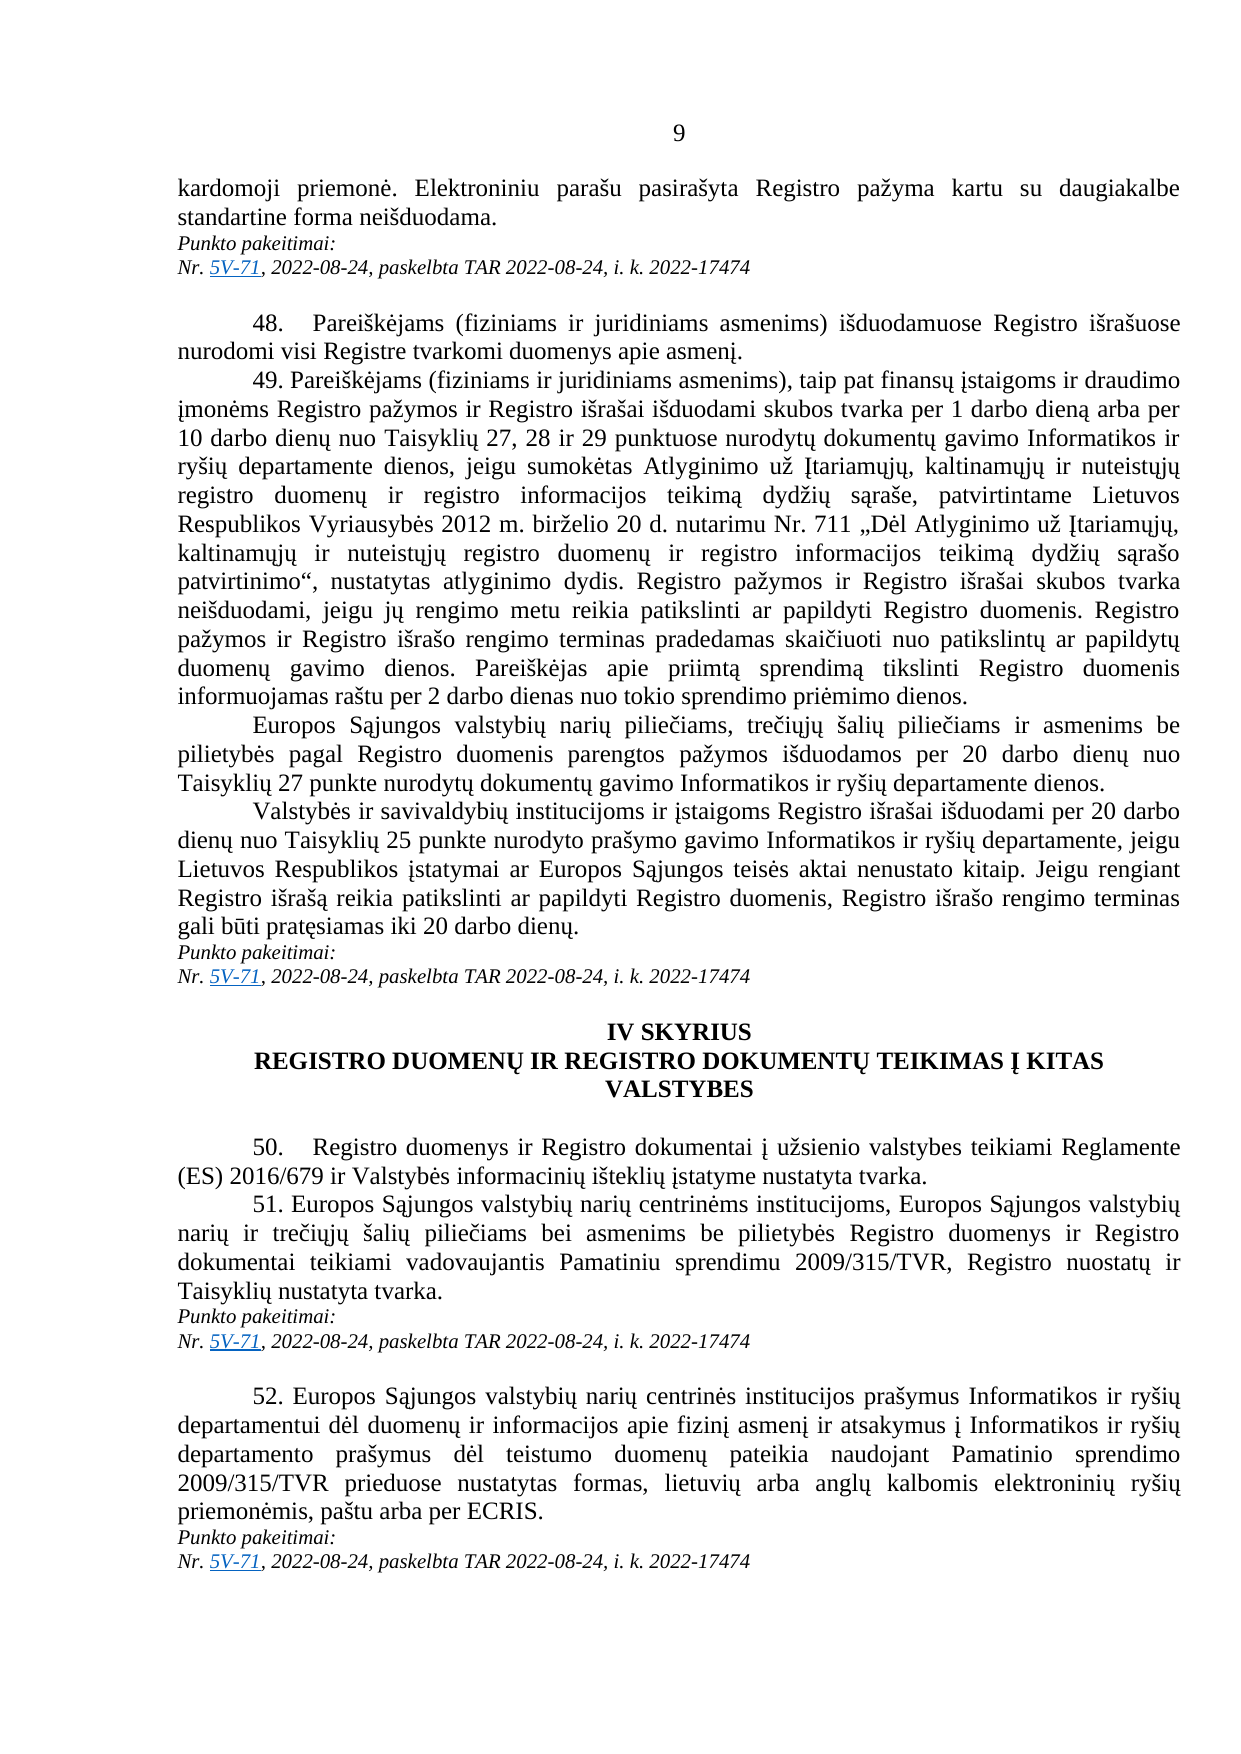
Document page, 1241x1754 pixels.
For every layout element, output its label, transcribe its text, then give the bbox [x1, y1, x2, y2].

text IV SKYRIUS [177, 1017, 1181, 1046]
text Nr. 5V-71, 2022-08-24, paskelbta TAR 2022-08-24, i. k. 2022-17474 [177, 964, 1181, 988]
text Nr. 5V-71, 2022-08-24, paskelbta TAR 2022-08-24, i. k. 2022-17474 [177, 1328, 1181, 1353]
text REGISTRO DUOMENŲ IR REGISTRO DOKUMENTŲ TEIKIMAS Į KITAS VALSTYBES [177, 1046, 1181, 1103]
text Punkto pakeitimai: [177, 1304, 1181, 1328]
text Punkto pakeitimai: [177, 1525, 1181, 1549]
text Europos Sąjungos valstybių narių piliečiams, trečiųjų šalių piliečiams ir asmenims be pilietybės pagal Registro duomenis parengtos pažymos išduodamos per 20 darbo dienų nuo Taisyklių 27 punkte nurodytų dokumentų gavimo Informatikos ir ryšių departamente dienos. [177, 710, 1181, 796]
text 51. Europos Sąjungos valstybių narių centrinėms institucijoms, Europos Sąjungos valstybių narių ir trečiųjų šalių piliečiams bei asmenims be pilietybės Registro duomenys ir Registro dokumentai teikiami vadovaujantis Pamatiniu sprendimu 2009/315/TVR, Registro nuostatų ir Taisyklių nustatyta tvarka. [177, 1189, 1181, 1304]
text Valstybės ir savivaldybių institucijoms ir įstaigoms Registro išrašai išduodami per 20 darbo dienų nuo Taisyklių 25 punkte nurodyto prašymo gavimo Informatikos ir ryšių departamente, jeigu Lietuvos Respublikos įstatymai ar Europos Sąjungos teisės aktai nenustato kitaip. Jeigu rengiant Registro išrašą reikia patikslinti ar papildyti Registro duomenis, Registro išrašo rengimo terminas gali būti pratęsiamas iki 20 darbo dienų. [177, 796, 1181, 940]
text 49. Pareiškėjams (fiziniams ir juridiniams asmenims), taip pat finansų įstaigoms ir draudimo įmonėms Registro pažymos ir Registro išrašai išduodami skubos tvarka per 1 darbo dieną arba per 10 darbo dienų nuo Taisyklių 27, 28 ir 29 punktuose nurodytų dokumentų gavimo Informatikos ir ryšių departamente dienos, jeigu sumokėtas Atlyginimo už Įtariamųjų, kaltinamųjų ir nuteistųjų registro duomenų ir registro informacijos teikimą dydžių sąraše, patvirtintame Lietuvos Respublikos Vyriausybės 2012 m. birželio 20 d. nutarimu Nr. 711 „Dėl Atlyginimo už Įtariamųjų, kaltinamųjų ir nuteistųjų registro duomenų ir registro informacijos teikimą dydžių sąrašo patvirtinimo“, nustatytas atlyginimo dydis. Registro pažymos ir Registro išrašai skubos tvarka neišduodami, jeigu jų rengimo metu reikia patikslinti ar papildyti Registro duomenis. Registro pažymos ir Registro išrašo rengimo terminas pradedamas skaičiuoti nuo patikslintų ar papildytų duomenų gavimo dienos. Pareiškėjas apie priimtą sprendimą tikslinti Registro duomenis informuojamas raštu per 2 darbo dienas nuo tokio sprendimo priėmimo dienos. [177, 365, 1181, 710]
text Nr. 5V-71, 2022-08-24, paskelbta TAR 2022-08-24, i. k. 2022-17474 [177, 1549, 1181, 1573]
text Punkto pakeitimai: [177, 231, 1181, 255]
text 48. Pareiškėjams (fiziniams ir juridiniams asmenims) išduodamuose Registro išrašuose nurodomi visi Registre tvarkomi duomenys apie asmenį. [177, 308, 1181, 365]
text 50. Registro duomenys ir Registro dokumentai į užsienio valstybes teikiami Reglamente (ES) 2016/679 ir Valstybės informacinių išteklių įstatyme nustatyta tvarka. [177, 1132, 1181, 1189]
text Punkto pakeitimai: [177, 940, 1181, 964]
text 52. Europos Sąjungos valstybių narių centrinės institucijos prašymus Informatikos ir ryšių departamentui dėl duomenų ir informacijos apie fizinį asmenį ir atsakymus į Informatikos ir ryšių departamento prašymus dėl teistumo duomenų pateikia naudojant Pamatinio sprendimo 2009/315/TVR prieduose nustatytas formas, lietuvių arba anglų kalbomis elektroninių ryšių priemonėmis, paštu arba per ECRIS. [177, 1381, 1181, 1525]
text Nr. 5V-71, 2022-08-24, paskelbta TAR 2022-08-24, i. k. 2022-17474 [177, 255, 1181, 279]
text kardomoji priemonė. Elektroniniu parašu pasirašyta Registro pažyma kartu su daugiakalbe standartine forma neišduodama. [177, 173, 1181, 231]
